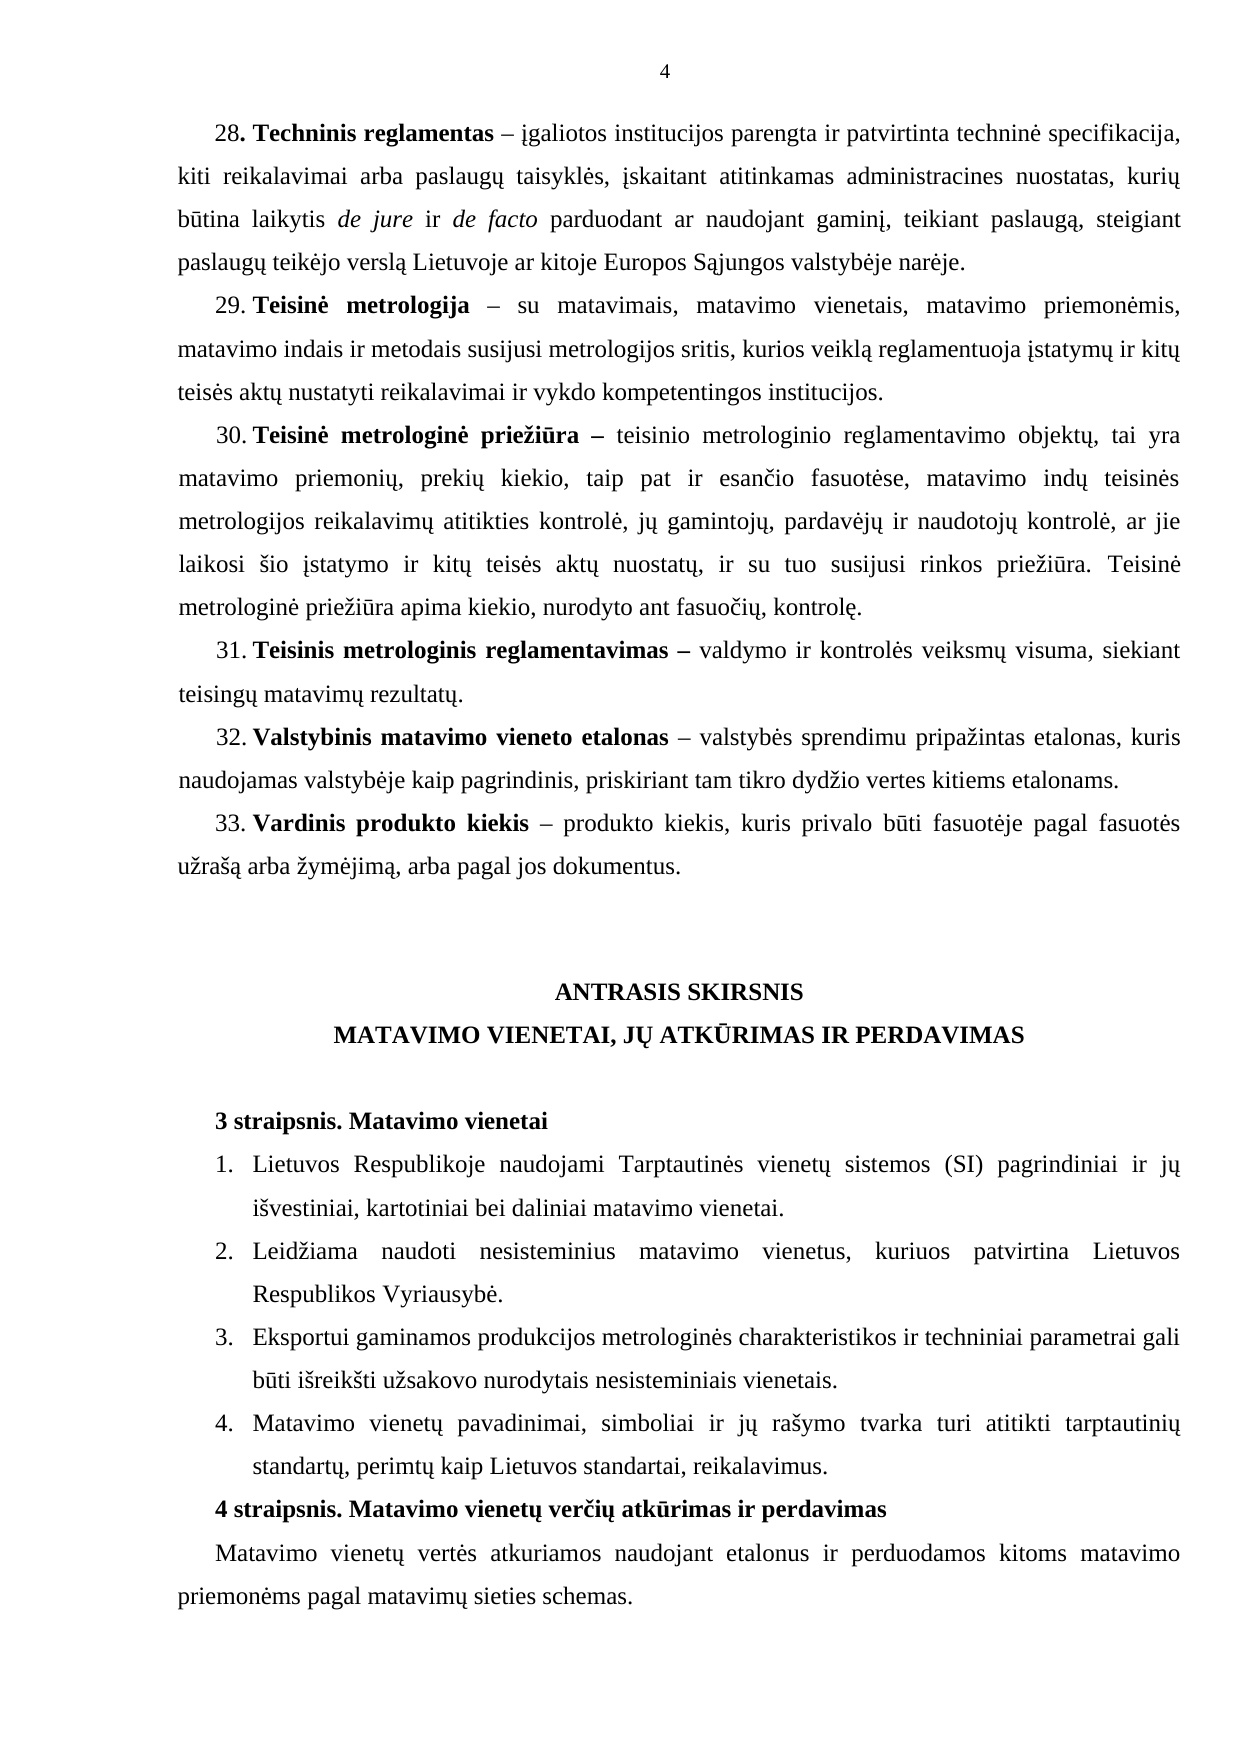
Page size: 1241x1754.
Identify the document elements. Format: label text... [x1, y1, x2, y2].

text 29. Teisinė metrologija – su matavimais, matavimo vienetais, matavimo priemonėmis, matavimo indais ir metodais susijusi metrologijos sritis, kurios veiklą reglamentuoja įstatymų ir kitų teisės aktų nustatyti reikalavimai ir vykdo kompetentingos institucijos. [177, 291, 1181, 406]
text 33. Vardinis produkto kiekis – produkto kiekis, kuris privalo būti fasuotėje pagal fasuotės užrašą arba žymėjimą, arba pagal jos dokumentus. [177, 808, 1181, 880]
text 31. Teisinis metrologinis reglamentavimas – valdymo ir kontrolės veiksmų visuma, siekiant teisingų matavimų rezultatų. [178, 636, 1181, 707]
text 1. Lietuvos Respublikoje naudojami Tarptautinės vienetų sistemos (SI) pagrindiniai ir jų išvestiniai, kartotiniai bei daliniai matavimo vienetai. [215, 1149, 1181, 1221]
text 2. Leidžiama naudoti nesisteminius matavimo vienetus, kuriuos patvirtina Lietuvos Respublikos Vyriausybė. [215, 1236, 1181, 1308]
text 4 straipsnis. Matavimo vienetų verčių atkūrimas ir perdavimas [177, 1494, 1181, 1523]
text 3 straipsnis. Matavimo vienetai [177, 1106, 1181, 1135]
text ANTRASIS SKIRSNIS [177, 977, 1181, 1006]
text MATAVIMO VIENETAI, JŲ ATKŪRIMAS IR PERDAVIMAS [177, 1020, 1181, 1049]
text 28. Techninis reglamentas – įgaliotos institucijos parengta ir patvirtinta techninė specifikacija, kiti reikalavimai arba paslaugų taisyklės, įskaitant atitinkamas administracines nuostatas, kurių būtina laikytis de jure ir de facto parduodant ar naudojant gaminį, teikiant paslaugą, steigiant paslaugų teikėjo verslą Lietuvoje ar kitoje Europos Sąjungos valstybėje narėje. [177, 118, 1181, 276]
text 30. Teisinė metrologinė priežiūra – teisinio metrologinio reglamentavimo objektų, tai yra matavimo priemonių, prekių kiekio, taip pat ir esančio fasuotėse, matavimo indų teisinės metrologijos reikalavimų atitikties kontrolė, jų gamintojų, pardavėjų ir naudotojų kontrolė, ar jie laikosi šio įstatymo ir kitų teisės aktų nuostatų, ir su tuo susijusi rinkos priežiūra. Teisinė metrologinė priežiūra apima kiekio, nurodyto ant fasuočių, kontrolę. [178, 420, 1181, 621]
text Matavimo vienetų vertės atkuriamos naudojant etalonus ir perduodamos kitoms matavimo priemonėms pagal matavimų sieties schemas. [177, 1538, 1181, 1609]
text 32. Valstybinis matavimo vieneto etalonas – valstybės sprendimu pripažintas etalonas, kuris naudojamas valstybėje kaip pagrindinis, priskiriant tam tikro dydžio vertes kitiems etalonams. [178, 722, 1181, 794]
text 4. Matavimo vienetų pavadinimai, simboliai ir jų rašymo tvarka turi atitikti tarptautinių standartų, perimtų kaip Lietuvos standartai, reikalavimus. [215, 1408, 1181, 1480]
text 3. Eksportui gaminamos produkcijos metrologinės charakteristikos ir techniniai parametrai gali būti išreikšti užsakovo nurodytais nesisteminiais vienetais. [215, 1322, 1181, 1394]
